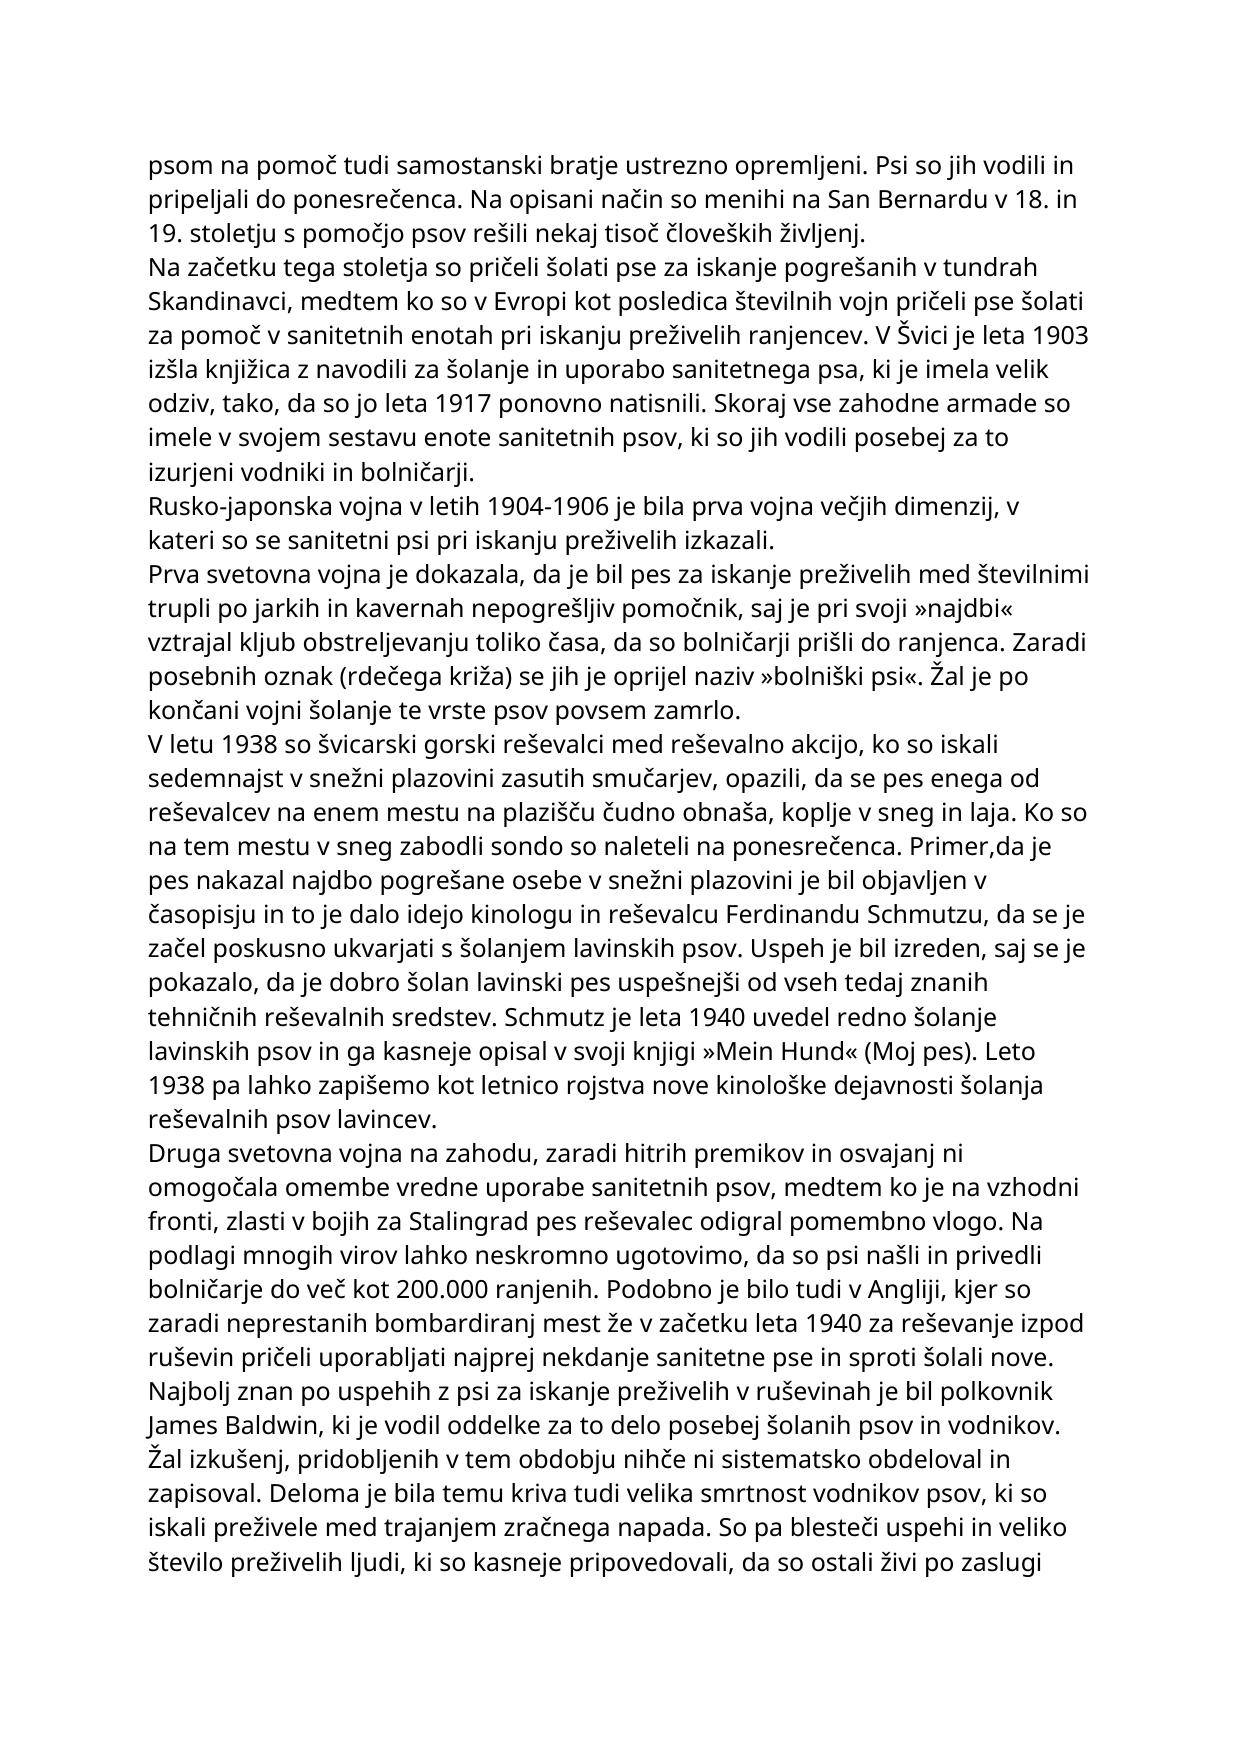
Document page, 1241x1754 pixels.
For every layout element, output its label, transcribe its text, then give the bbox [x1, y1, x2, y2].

text psom na pomoč tudi samostanski bratje ustrezno opremljeni. Psi so jih vodili in pripeljali do ponesrečenca. Na opisani način so menihi na San Bernardu v 18. in 19. stoletju s pomočjo psov rešili nekaj tisoč človeških življenj. [148, 148, 1093, 250]
text V letu 1938 so švicarski gorski reševalci med reševalno akcijo, ko so iskali sedemnajst v snežni plazovini zasutih smučarjev, opazili, da se pes enega od reševalcev na enem mestu na plazišču čudno obnaša, koplje v sneg in laja. Ko so na tem mestu v sneg zabodli sondo so naleteli na ponesrečenca. Primer,da je pes nakazal najdbo pogrešane osebe v snežni plazovini je bil objavljen v časopisju in to je dalo idejo kinologu in reševalcu Ferdinandu Schmutzu, da se je začel poskusno ukvarjati s šolanjem lavinskih psov. Uspeh je bil izreden, saj se je pokazalo, da je dobro šolan lavinski pes uspešnejši od vseh tedaj znanih tehničnih reševalnih sredstev. Schmutz je leta 1940 uvedel redno šolanje lavinskih psov in ga kasneje opisal v svoji knjigi »Mein Hund« (Moj pes). Leto 1938 pa lahko zapišemo kot letnico rojstva nove kinološke dejavnosti šolanja reševalnih psov lavincev. [148, 727, 1093, 1135]
text Na začetku tega stoletja so pričeli šolati pse za iskanje pogrešanih v tundrah Skandinavci, medtem ko so v Evropi kot posledica številnih vojn pričeli pse šolati za pomoč v sanitetnih enotah pri iskanju preživelih ranjencev. V Švici je leta 1903 izšla knjižica z navodili za šolanje in uporabo sanitetnega psa, ki je imela velik odziv, tako, da so jo leta 1917 ponovno natisnili. Skoraj vse zahodne armade so imele v svojem sestavu enote sanitetnih psov, ki so jih vodili posebej za to izurjeni vodniki in bolničarji. [148, 250, 1093, 488]
text Rusko-japonska vojna v letih 1904-1906 je bila prva vojna večjih dimenzij, v kateri so se sanitetni psi pri iskanju preživelih izkazali. [148, 488, 1093, 556]
text Prva svetovna vojna je dokazala, da je bil pes za iskanje preživelih med številnimi trupli po jarkih in kavernah nepogrešljiv pomočnik, saj je pri svoji »najdbi« vztrajal kljub obstreljevanju toliko časa, da so bolničarji prišli do ranjenca. Zaradi posebnih oznak (rdečega križa) se jih je oprijel naziv »bolniški psi«. Žal je po končani vojni šolanje te vrste psov povsem zamrlo. [148, 556, 1093, 727]
text Druga svetovna vojna na zahodu, zaradi hitrih premikov in osvajanj ni omogočala omembe vredne uporabe sanitetnih psov, medtem ko je na vzhodni fronti, zlasti v bojih za Stalingrad pes reševalec odigral pomembno vlogo. Na podlagi mnogih virov lahko neskromno ugotovimo, da so psi našli in privedli bolničarje do več kot 200.000 ranjenih. Podobno je bilo tudi v Angliji, kjer so zaradi neprestanih bombardiranj mest že v začetku leta 1940 za reševanje izpod ruševin pričeli uporabljati najprej nekdanje sanitetne pse in sproti šolali nove. Najbolj znan po uspehih z psi za iskanje preživelih v ruševinah je bil polkovnik James Baldwin, ki je vodil oddelke za to delo posebej šolanih psov in vodnikov. Žal izkušenj, pridobljenih v tem obdobju nihče ni sistematsko obdeloval in zapisoval. Deloma je bila temu kriva tudi velika smrtnost vodnikov psov, ki so iskali preživele med trajanjem zračnega napada. So pa blesteči uspehi in veliko število preživelih ljudi, ki so kasneje pripovedovali, da so ostali živi po zaslugi [148, 1135, 1093, 1578]
